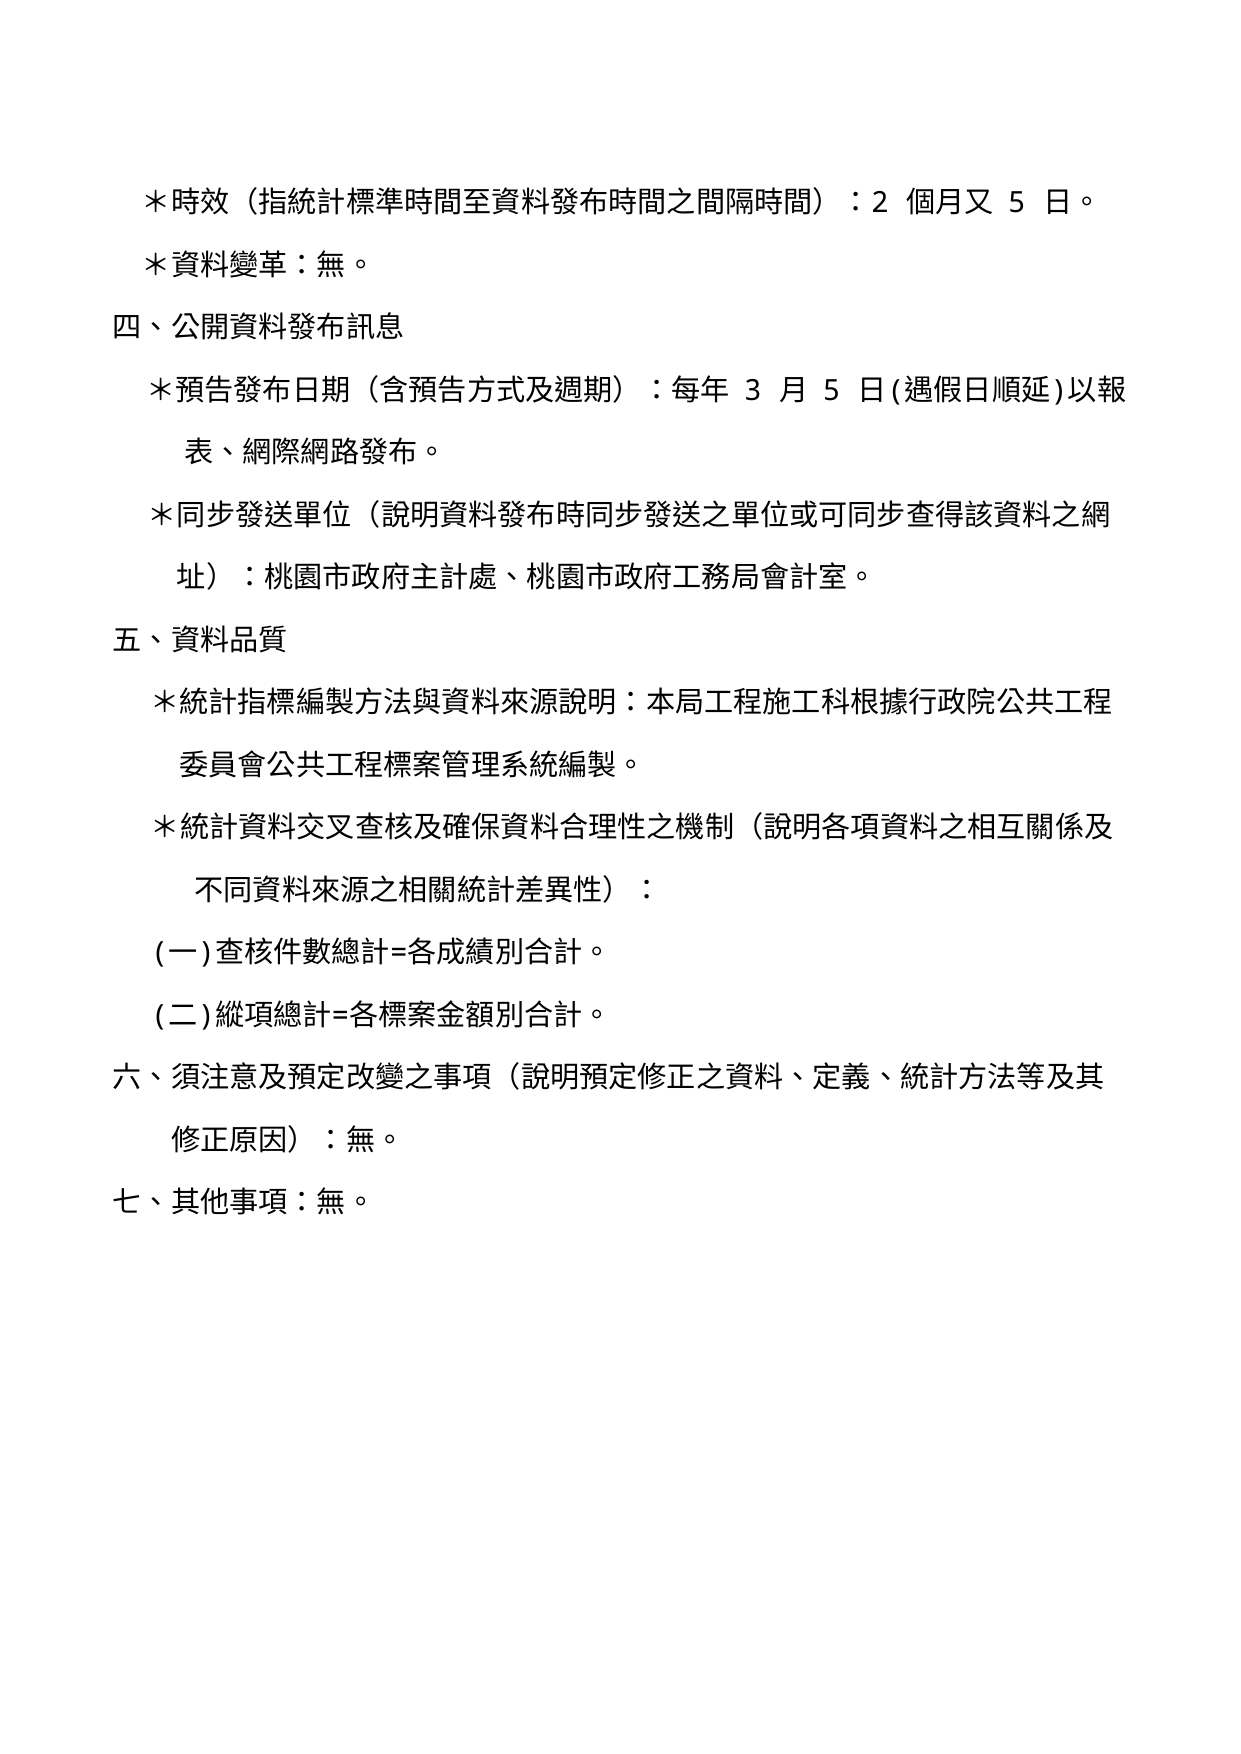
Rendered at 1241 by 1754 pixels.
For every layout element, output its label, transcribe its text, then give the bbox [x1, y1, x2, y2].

text ＊統計資料交叉查核及確保資料合理性之機制（說明各項資料之相互關係及不同資料來源之相關統計差異性）： [151, 783, 1128, 908]
text (一)查核件數總計=各成績別合計。 [151, 908, 1128, 971]
text 五、資料品質 [112, 596, 1128, 658]
text ＊預告發布日期（含預告方式及週期）：每年 3 月 5 日(遇假日順延)以報表、網際網路發布。 [146, 346, 1128, 471]
text (二)縱項總計=各標案金額別合計。 [151, 971, 1128, 1033]
text ＊同步發送單位（說明資料發布時同步發送之單位或可同步查得該資料之網址）：桃園市政府主計處、桃園市政府工務局會計室。 [147, 471, 1128, 596]
text 七、其他事項：無。 [112, 1158, 1128, 1221]
text 四、公開資料發布訊息 [112, 283, 1128, 346]
text ＊統計指標編製方法與資料來源說明：本局工程施工科根據行政院公共工程委員會公共工程標案管理系統編製。 [150, 658, 1128, 783]
text ＊資料變革：無。 [112, 221, 1128, 283]
text 六、須注意及預定改變之事項（說明預定修正之資料、定義、統計方法等及其修正原因）：無。 [112, 1033, 1128, 1158]
text ＊時效（指統計標準時間至資料發布時間之間隔時間）：2 個月又 5 日。 [112, 158, 1128, 221]
